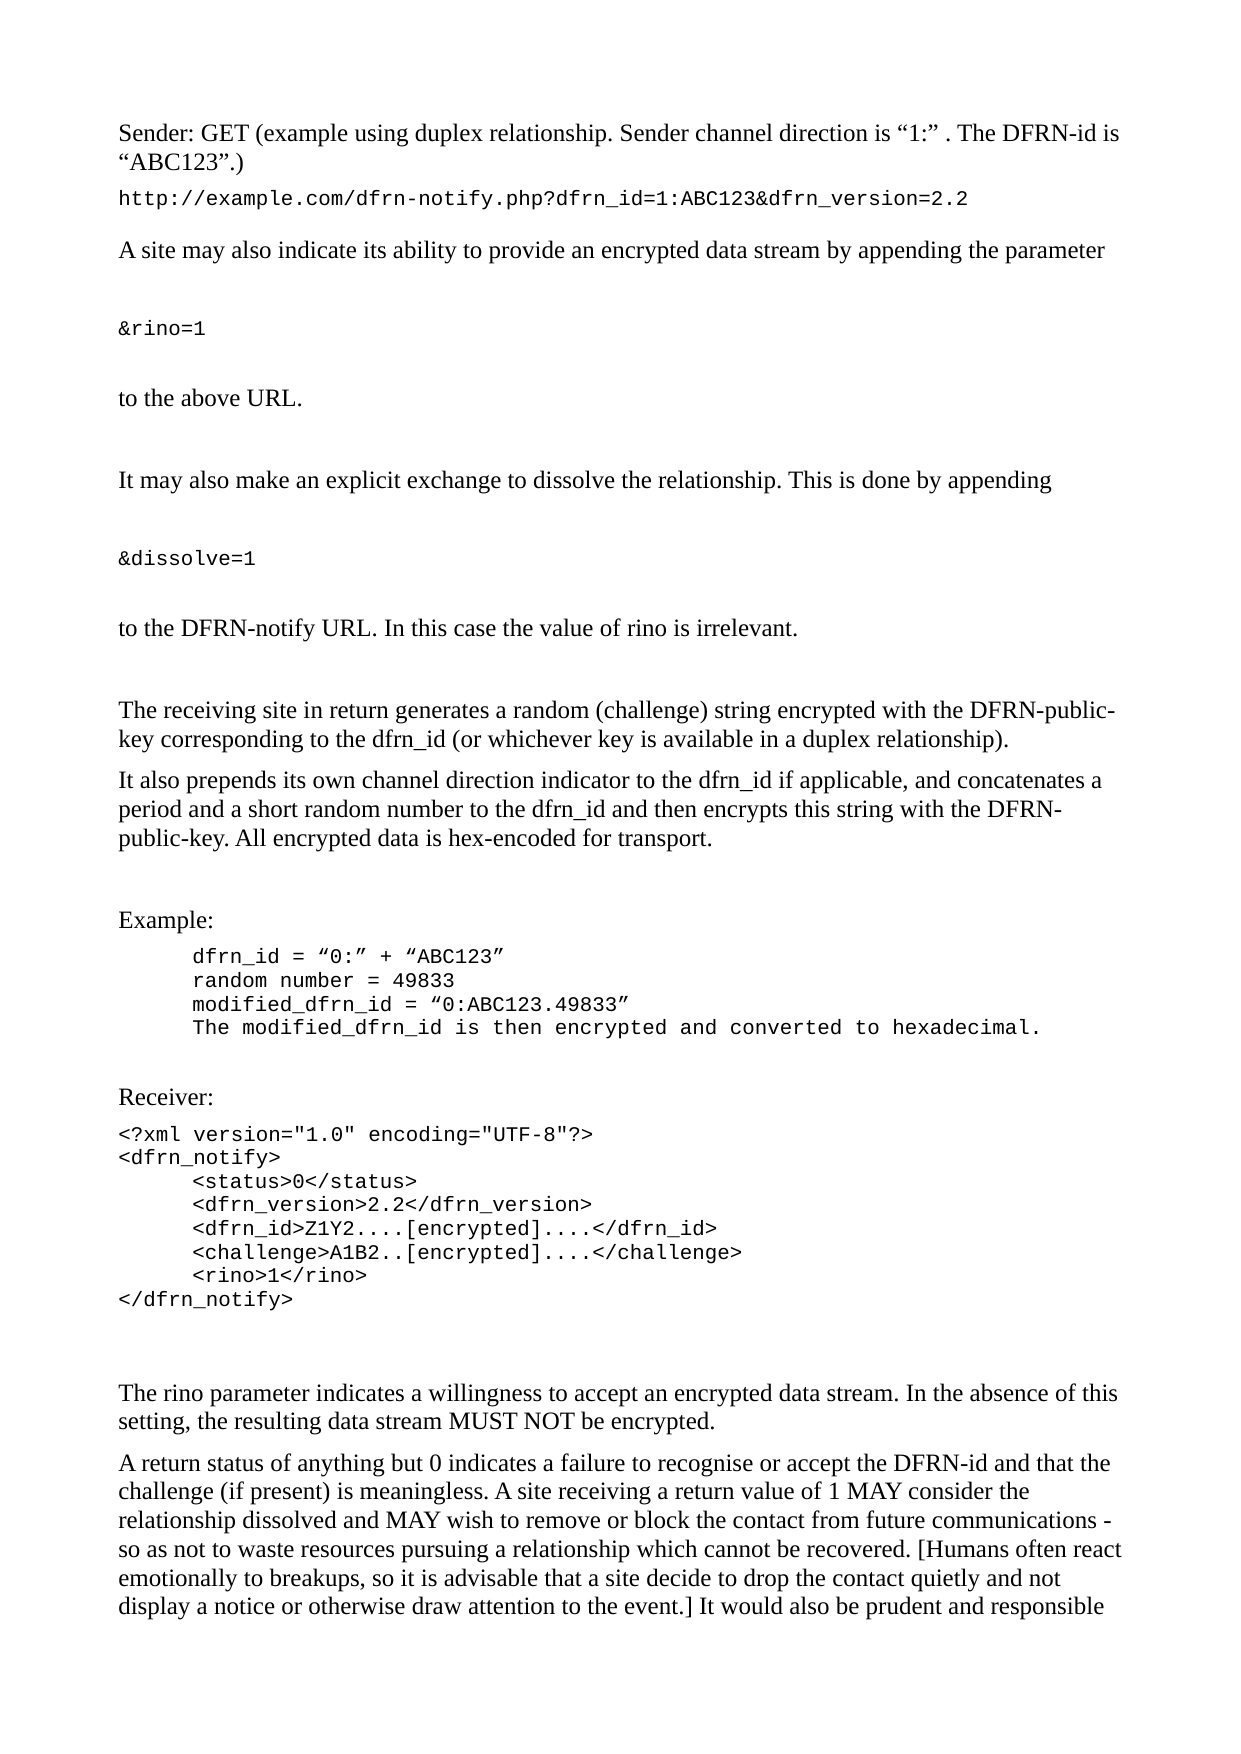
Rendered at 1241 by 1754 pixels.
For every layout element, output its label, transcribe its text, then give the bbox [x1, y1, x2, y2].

text <dfrn_notify> [118, 1147, 1122, 1171]
text A site may also indicate its ability to provide an encrypted data stream by appending the parameter [118, 235, 1122, 264]
text random number = 49833 [192, 970, 1122, 994]
text The modified_dfrn_id is then encrypted and converted to hexadecimal. [192, 1017, 1122, 1041]
text to the DFRN-notify URL. In this case the value of rino is irrelevant. [118, 613, 1122, 641]
text <status>0</status> [118, 1171, 1122, 1194]
text <rino>1</rino> [118, 1265, 1122, 1289]
text &dissolve=1 [118, 548, 1122, 571]
text A return status of anything but 0 indicates a failure to recognise or accept the DFRN-id and that the challenge (if present) is meaningless. A site receiving a return value of 1 MAY consider the relationship dissolved and MAY wish to remove or block the contact from future communications - so as not to waste resources pursuing a relationship which cannot be recovered. [Humans often react emotionally to breakups, so it is advisable that a site decide to drop the contact quietly and not display a notice or otherwise draw attention to the event.] It would also be prudent and responsible [118, 1448, 1122, 1620]
text Sender: GET (example using duplex relationship. Sender channel direction is “1:” . The DFRN-id is “ABC123”.) [118, 118, 1122, 176]
text to the above URL. [118, 383, 1122, 412]
text Example: [118, 905, 1122, 934]
text It also prepends its own channel direction indicator to the dfrn_id if applicable, and concatenates a period and a short random number to the dfrn_id and then encrypts this string with the DFRN-public-key. All encrypted data is hex-encoded for transport. [118, 765, 1122, 851]
text http://example.com/dfrn-notify.php?dfrn_id=1:ABC123&dfrn_version=2.2 [118, 188, 1122, 212]
text It may also make an explicit exchange to dissolve the relationship. This is done by appending [118, 465, 1122, 494]
text <challenge>A1B2..[encrypted]....</challenge> [118, 1242, 1122, 1265]
text <dfrn_version>2.2</dfrn_version> [118, 1194, 1122, 1218]
text modified_dfrn_id = “0:ABC123.49833” [192, 994, 1122, 1017]
text </dfrn_notify> [118, 1289, 1122, 1313]
text dfrn_id = “0:” + “ABC123” [192, 946, 1122, 970]
text The receiving site in return generates a random (challenge) string encrypted with the DFRN-public-key corresponding to the dfrn_id (or whichever key is available in a duplex relationship). [118, 695, 1122, 753]
text The rino parameter indicates a willingness to accept an encrypted data stream. In the absence of this setting, the resulting data stream MUST NOT be encrypted. [118, 1378, 1122, 1435]
text Receiver: [118, 1082, 1122, 1111]
text <dfrn_id>Z1Y2....[encrypted]....</dfrn_id> [118, 1218, 1122, 1242]
text &rino=1 [118, 318, 1122, 342]
text <?xml version="1.0" encoding="UTF-8"?> [118, 1123, 1122, 1147]
